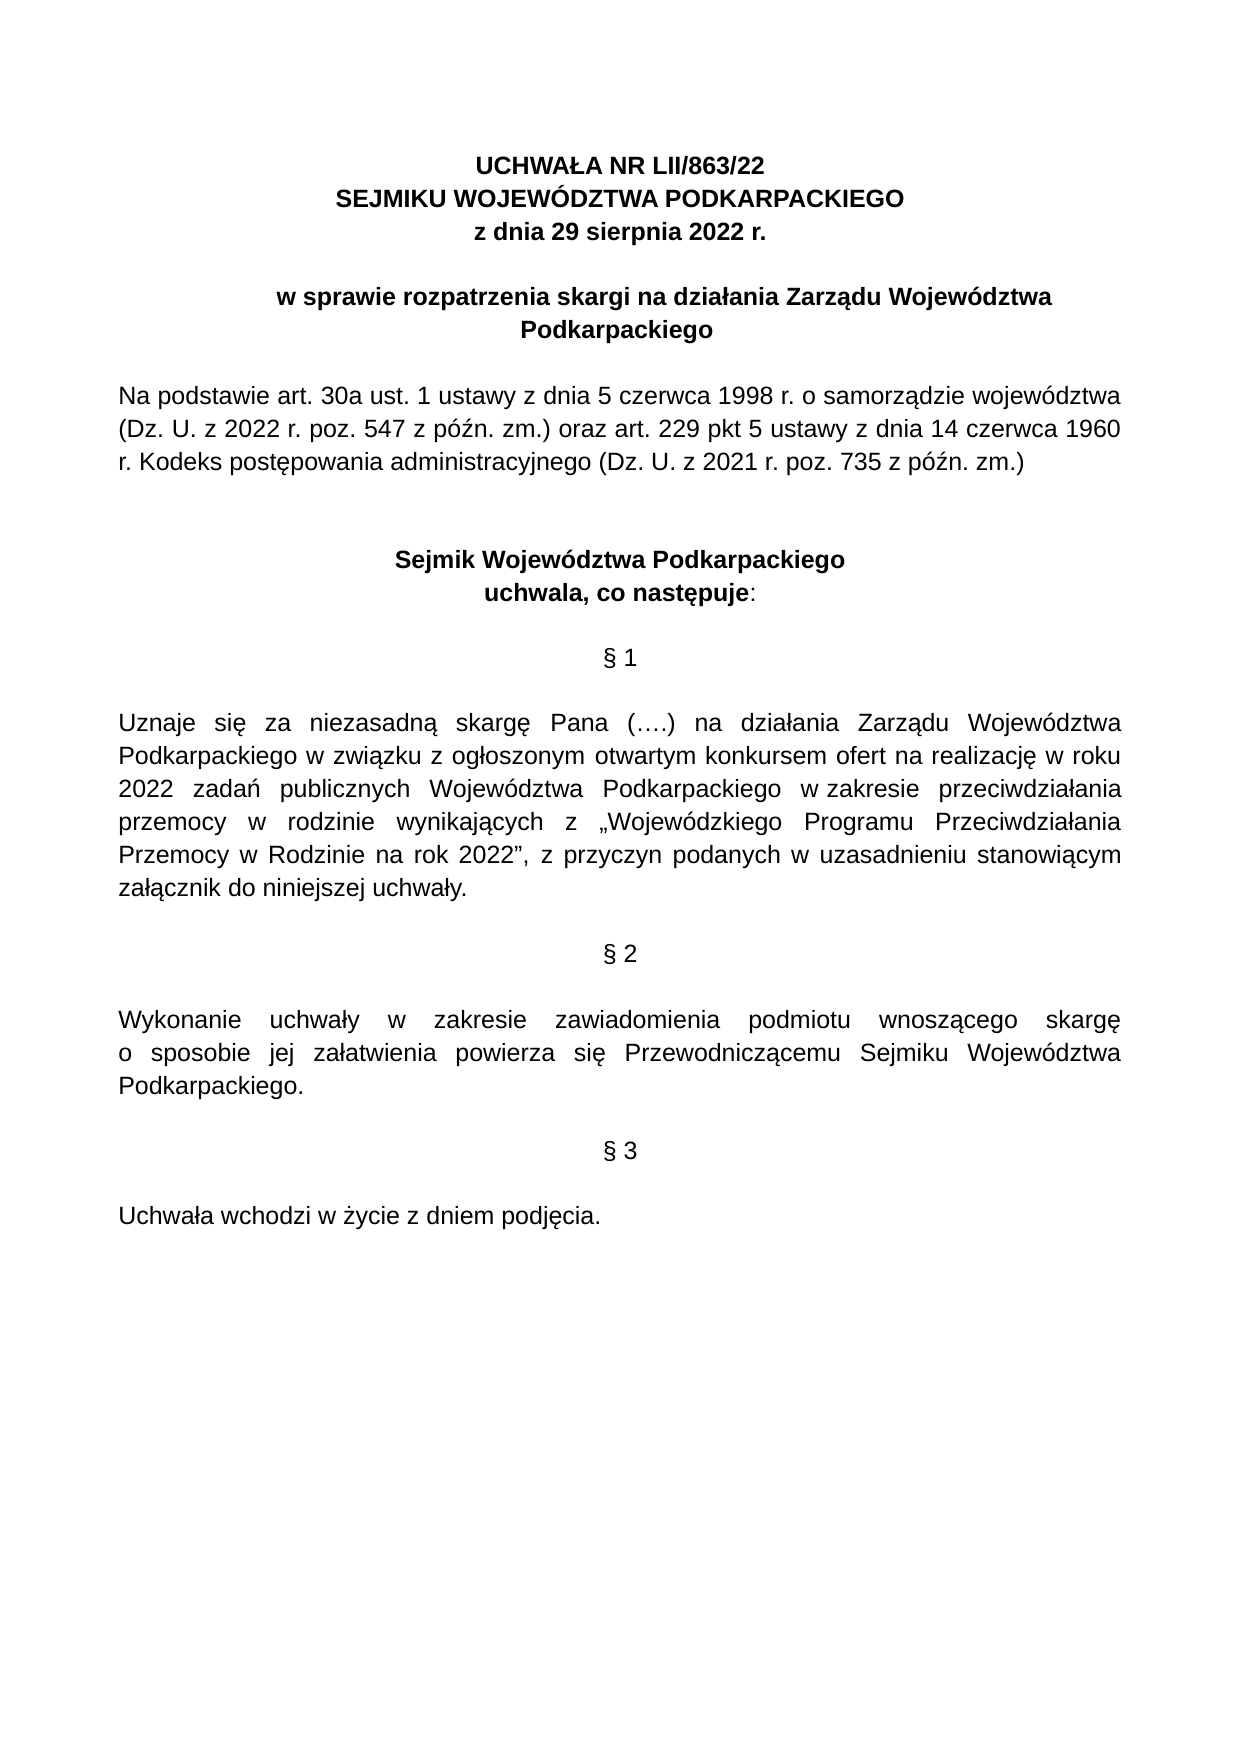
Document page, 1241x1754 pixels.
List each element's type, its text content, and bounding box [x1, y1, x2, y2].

text uchwala, co następuje: [118, 578, 1122, 607]
text Uznaje się za niezasadną skargę Pana (….) na działania Zarządu Województwa Podkarpackiego w związku z ogłoszonym otwartym konkursem ofert na realizację w roku 2022 zadań publicznych Województwa Podkarpackiego w zakresie przeciwdziałania przemocy w rodzinie wynikających z „Wojewódzkiego Programu Przeciwdziałania Przemocy w Rodzinie na rok 2022”, z przyczyn podanych w uzasadnieniu stanowiącym załącznik do niniejszej uchwały. [118, 708, 1122, 902]
text Wykonanie uchwały w zakresie zawiadomienia podmiotu wnoszącego skargę o sposobie jej załatwienia powierza się Przewodniczącemu Sejmiku Województwa Podkarpackiego. [118, 1005, 1122, 1099]
text § 1 [118, 643, 1122, 672]
text Sejmik Województwa Podkarpackiego [118, 545, 1122, 574]
text Uchwała wchodzi w życie z dniem podjęcia. [118, 1201, 1122, 1230]
text w sprawie rozpatrzenia skargi na działania Zarządu Województwa Podkarpackiego [118, 282, 1122, 344]
text z dnia 29 sierpnia 2022 r. [118, 217, 1122, 246]
text § 3 [118, 1136, 1122, 1165]
text Na podstawie art. 30a ust. 1 ustawy z dnia 5 czerwca 1998 r. o samorządzie województwa (Dz. U. z 2022 r. poz. 547 z późn. zm.) oraz art. 229 pkt 5 ustawy z dnia 14 czerwca 1960 r. Kodeks postępowania administracyjnego (Dz. U. z 2021 r. poz. 735 z późn. zm.) [118, 381, 1122, 475]
text § 2 [118, 939, 1122, 968]
text UCHWAŁA NR LII/863/22 [118, 151, 1122, 180]
text SEJMIKU WOJEWÓDZTWA PODKARPACKIEGO [118, 184, 1122, 213]
